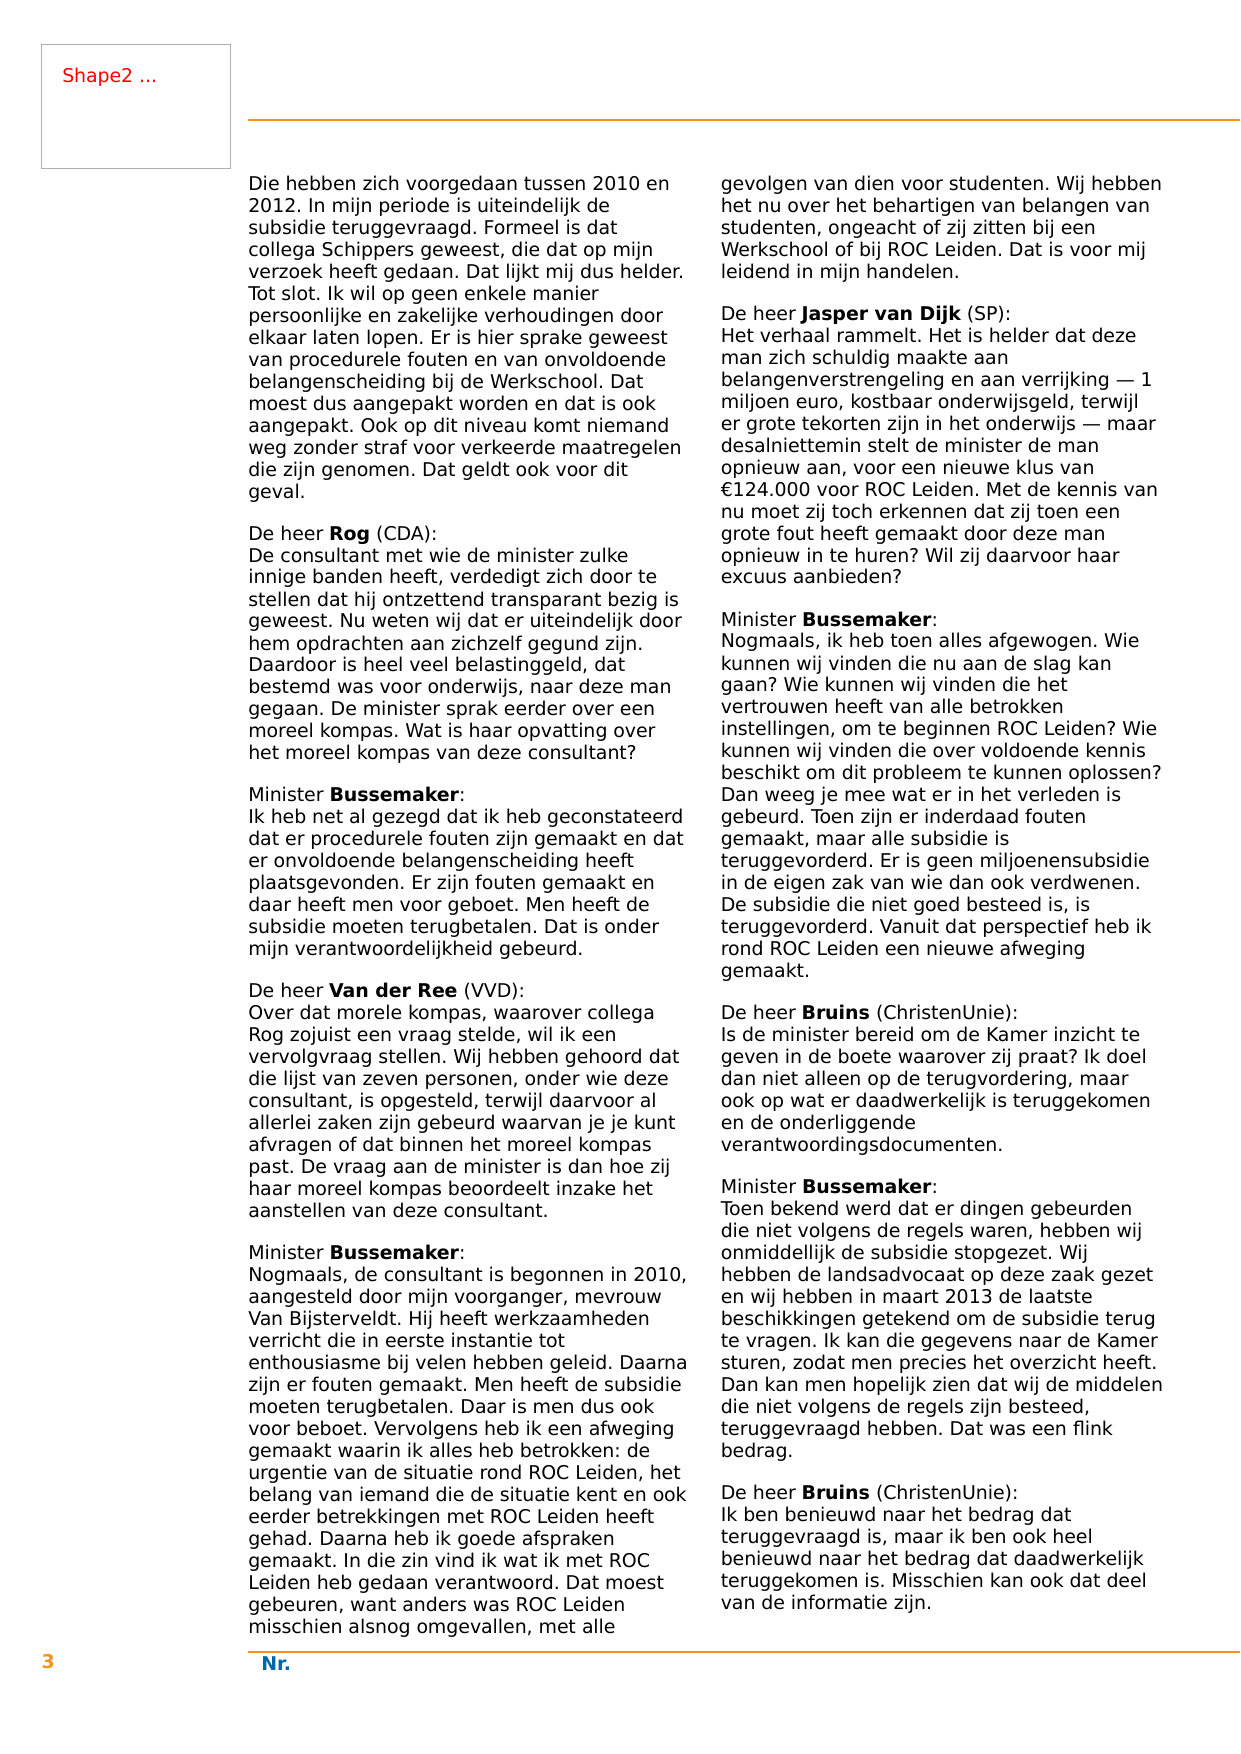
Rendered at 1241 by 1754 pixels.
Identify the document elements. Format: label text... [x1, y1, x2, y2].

text Het verhaal rammelt. Het is helder dat deze man zich schuldig maakte aan belangenverstrengeling en aan verrijking — 1 miljoen euro, kostbaar onderwijsgeld, terwijl er grote tekorten zijn in het onderwijs — maar desalniettemin stelt de minister de man opnieuw aan, voor een nieuwe klus van €124.000 voor ROC Leiden. Met de kennis van nu moet zij toch erkennen dat zij toen een grote fout heeft gemaakt door deze man opnieuw in te huren? Wil zij daarvoor haar excuus aanbieden? [721, 325, 1163, 588]
text Ik ben benieuwd naar het bedrag dat teruggevraagd is, maar ik ben ook heel benieuwd naar het bedrag dat daadwerkelijk teruggekomen is. Misschien kan ook dat deel van de informatie zijn. [721, 1504, 1163, 1613]
text Ik heb net al gezegd dat ik heb geconstateerd dat er procedurele fouten zijn gemaakt en dat er onvoldoende belangenscheiding heeft plaatsgevonden. Er zijn fouten gemaakt en daar heeft men voor geboet. Men heeft de subsidie moeten terugbetalen. Dat is onder mijn verantwoordelijkheid gebeurd. [248, 806, 691, 960]
text Toen bekend werd dat er dingen gebeurden die niet volgens de regels waren, hebben wij onmiddellijk de subsidie stopgezet. Wij hebben de landsadvocaat op deze zaak gezet en wij hebben in maart 2013 de laatste beschikkingen getekend om de subsidie terug te vragen. Ik kan die gegevens naar de Kamer sturen, zodat men precies het overzicht heeft. Dan kan men hopelijk zien dat wij de middelen die niet volgens de regels zijn besteed, teruggevraagd hebben. Dat was een flink bedrag. [721, 1198, 1163, 1462]
text gevolgen van dien voor studenten. Wij hebben het nu over het behartigen van belangen van studenten, ongeacht of zij zitten bij een Werkschool of bij ROC Leiden. Dat is voor mij leidend in mijn handelen. [721, 173, 1163, 283]
text Minister Bussemaker: [248, 784, 691, 806]
text Die hebben zich voorgedaan tussen 2010 en 2012. In mijn periode is uiteindelijk de subsidie teruggevraagd. Formeel is dat collega Schippers geweest, die dat op mijn verzoek heeft gedaan. Dat lijkt mij dus helder. [248, 173, 691, 283]
text Minister Bussemaker: [248, 1242, 691, 1264]
text Tot slot. Ik wil op geen enkele manier persoonlijke en zakelijke verhoudingen door elkaar laten lopen. Er is hier sprake geweest van procedurele fouten en van onvoldoende belangenscheiding bij de Werkschool. Dat moest dus aangepakt worden en dat is ook aangepakt. Ook op dit niveau komt niemand weg zonder straf voor verkeerde maatregelen die zijn genomen. Dat geldt ook voor dit geval. [248, 283, 691, 502]
text Is de minister bereid om de Kamer inzicht te geven in de boete waarover zij praat? Ik doel dan niet alleen op de terugvordering, maar ook op wat er daadwerkelijk is teruggekomen en de onderliggende verantwoordingsdocumenten. [721, 1024, 1163, 1156]
text Over dat morele kompas, waarover collega Rog zojuist een vraag stelde, wil ik een vervolgvraag stellen. Wij hebben gehoord dat die lijst van zeven personen, onder wie deze consultant, is opgesteld, terwijl daarvoor al allerlei zaken zijn gebeurd waarvan je je kunt afvragen of dat binnen het moreel kompas past. De vraag aan de minister is dan hoe zij haar moreel kompas beoordeelt inzake het aanstellen van deze consultant. [248, 1002, 691, 1222]
text De heer Jasper van Dijk (SP): [721, 303, 1163, 325]
text De heer Bruins (ChristenUnie): [721, 1002, 1163, 1024]
text De heer Van der Ree (VVD): [248, 980, 691, 1002]
text De consultant met wie de minister zulke innige banden heeft, verdedigt zich door te stellen dat hij ontzettend transparant bezig is geweest. Nu weten wij dat er uiteindelijk door hem opdrachten aan zichzelf gegund zijn. Daardoor is heel veel belastinggeld, dat bestemd was voor onderwijs, naar deze man gegaan. De minister sprak eerder over een moreel kompas. Wat is haar opvatting over het moreel kompas van deze consultant? [248, 544, 691, 764]
text Minister Bussemaker: [721, 608, 1163, 630]
text De heer Rog (CDA): [248, 522, 691, 544]
text Nogmaals, ik heb toen alles afgewogen. Wie kunnen wij vinden die nu aan de slag kan gaan? Wie kunnen wij vinden die het vertrouwen heeft van alle betrokken instellingen, om te beginnen ROC Leiden? Wie kunnen wij vinden die over voldoende kennis beschikt om dit probleem te kunnen oplossen? Dan weeg je mee wat er in het verleden is gebeurd. Toen zijn er inderdaad fouten gemaakt, maar alle subsidie is teruggevorderd. Er is geen miljoenensubsidie in de eigen zak van wie dan ook verdwenen. De subsidie die niet goed besteed is, is teruggevorderd. Vanuit dat perspectief heb ik rond ROC Leiden een nieuwe afweging gemaakt. [721, 630, 1163, 982]
text Minister Bussemaker: [721, 1176, 1163, 1198]
text De heer Bruins (ChristenUnie): [721, 1482, 1163, 1504]
text Nogmaals, de consultant is begonnen in 2010, aangesteld door mijn voorganger, mevrouw Van Bijsterveldt. Hij heeft werkzaamheden verricht die in eerste instantie tot enthousiasme bij velen hebben geleid. Daarna zijn er fouten gemaakt. Men heeft de subsidie moeten terugbetalen. Daar is men dus ook voor beboet. Vervolgens heb ik een afweging gemaakt waarin ik alles heb betrokken: de urgentie van de situatie rond ROC Leiden, het belang van iemand die de situatie kent en ook eerder betrekkingen met ROC Leiden heeft gehad. Daarna heb ik goede afspraken gemaakt. In die zin vind ik wat ik met ROC Leiden heb gedaan verantwoord. Dat moest gebeuren, want anders was ROC Leiden misschien alsnog omgevallen, met alle [248, 1264, 691, 1637]
